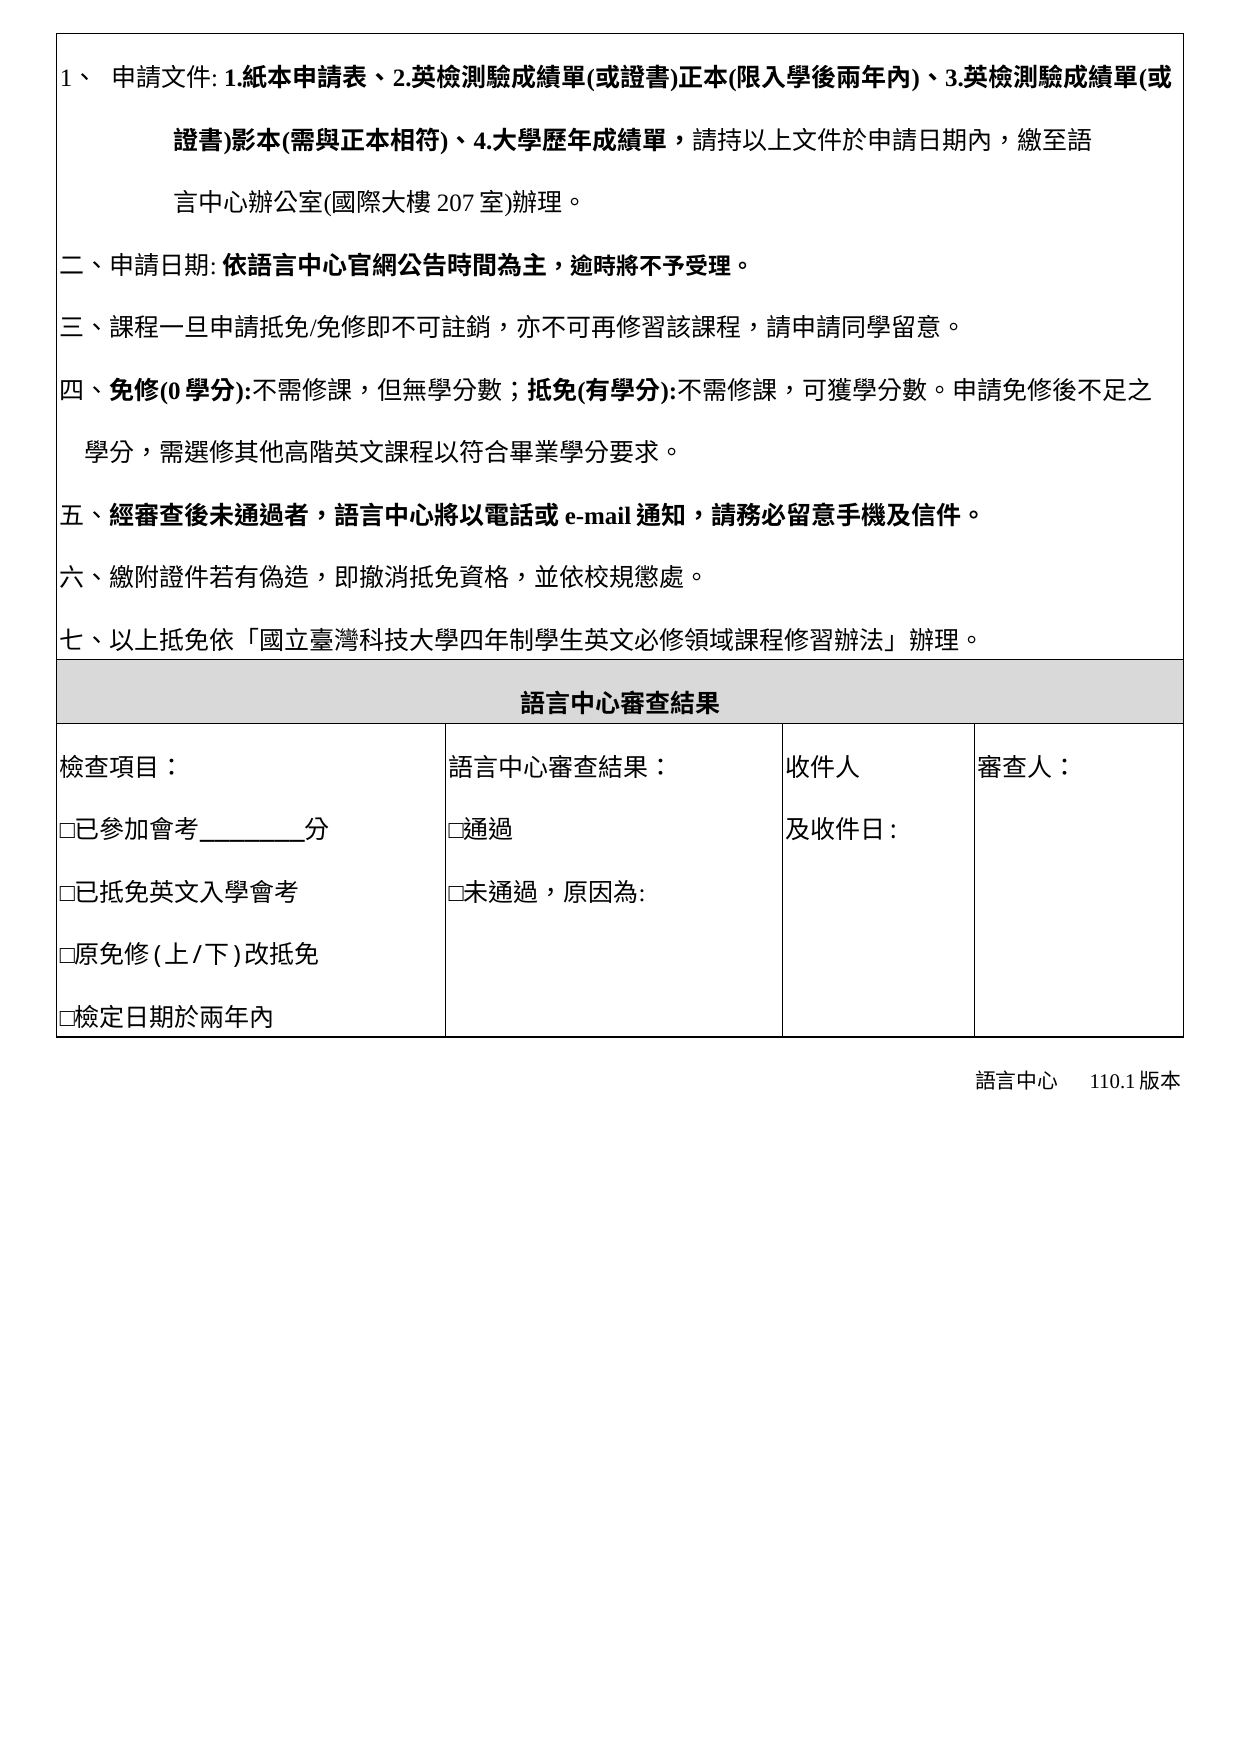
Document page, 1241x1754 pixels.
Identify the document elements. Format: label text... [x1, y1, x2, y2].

table_cell 檢查項目： □已參加會考_______分 □已抵免英文入學會考 □原免修(上/下)改抵免 □檢定日期於兩年內 [57, 724, 445, 1036]
table_cell 語言中心審查結果 [57, 660, 1183, 723]
table_cell 審查人： [975, 724, 1183, 1036]
table_cell 申請文件: 1.紙本申請表、2.英檢測驗成績單(或證書)正本(限入學後兩年內)、3.英檢測驗成績單(或 證書)影本(需與正本相符)、4.大學歷年成績單，請持以上文件於申請日期內，繳至語 言中心辦公室(國際大樓207室)辦理。 二、申請日期: 依語言中心官網公告時間為主，逾時將不予受理。 三、課程一旦申請抵免/免修即不可註銷，亦不可再修習該課程，請申請同學留意。 四、免修(0學分):不需修課，但無學分數；抵免(有學分):不需修課，可獲學分數。申請免修後不足之 學分，需選修其他高階英文課程以符合畢業學分要求。 五、經審查後未通過者，語言中心將以電話或e-mail通知，請務必留意手機及信件。 六、繳附證件若有偽造，即撤消抵免資格，並依校規懲處。 七、以上抵免依「國立臺灣科技大學四年制學生英文必修領域課程修習辦法」辦理。 [57, 34, 1183, 659]
table_cell 語言中心審查結果： □通過 □未通過，原因為: [446, 724, 782, 1036]
text 語言中心 110.1版本 [59, 1038, 1181, 1100]
table_cell 收件人 及收件日: [783, 724, 974, 1036]
